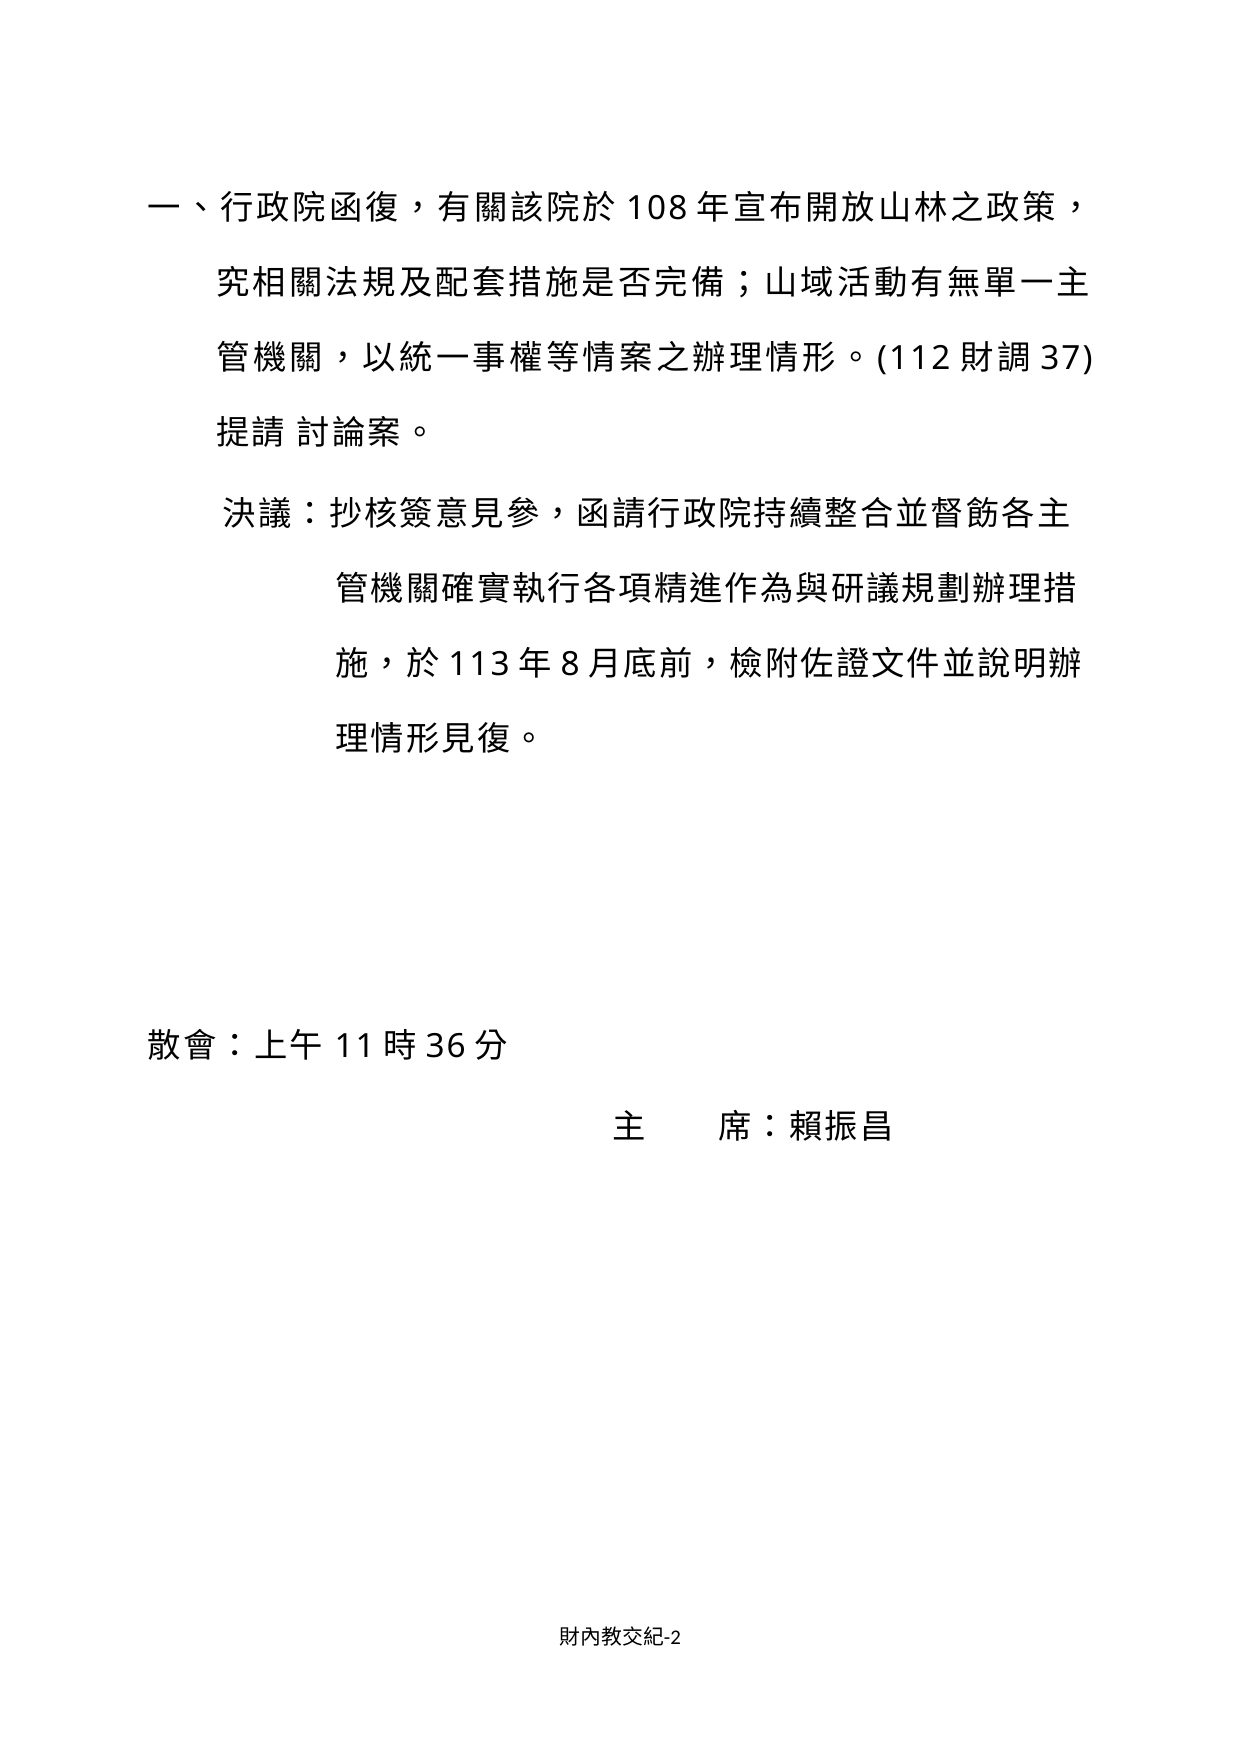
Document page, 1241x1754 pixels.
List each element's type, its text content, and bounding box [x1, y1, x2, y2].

text 一、行政院函復，有關該院於108年宣布開放山林之政策，究相關法規及配套措施是否完備；山域活動有無單一主管機關，以統一事權等情案之辦理情形。(112財調37)提請 討論案。 [139, 166, 1101, 470]
text 散會：上午 11時36分 [139, 1003, 1101, 1082]
text 決議：抄核簽意見參，函請行政院持續整合並督飭各主管機關確實執行各項精進作為與研議規劃辦理措施，於113年8月底前，檢附佐證文件並說明辦理情形見復。 [214, 472, 1101, 774]
text 主 席：賴振昌 [214, 1084, 1101, 1161]
